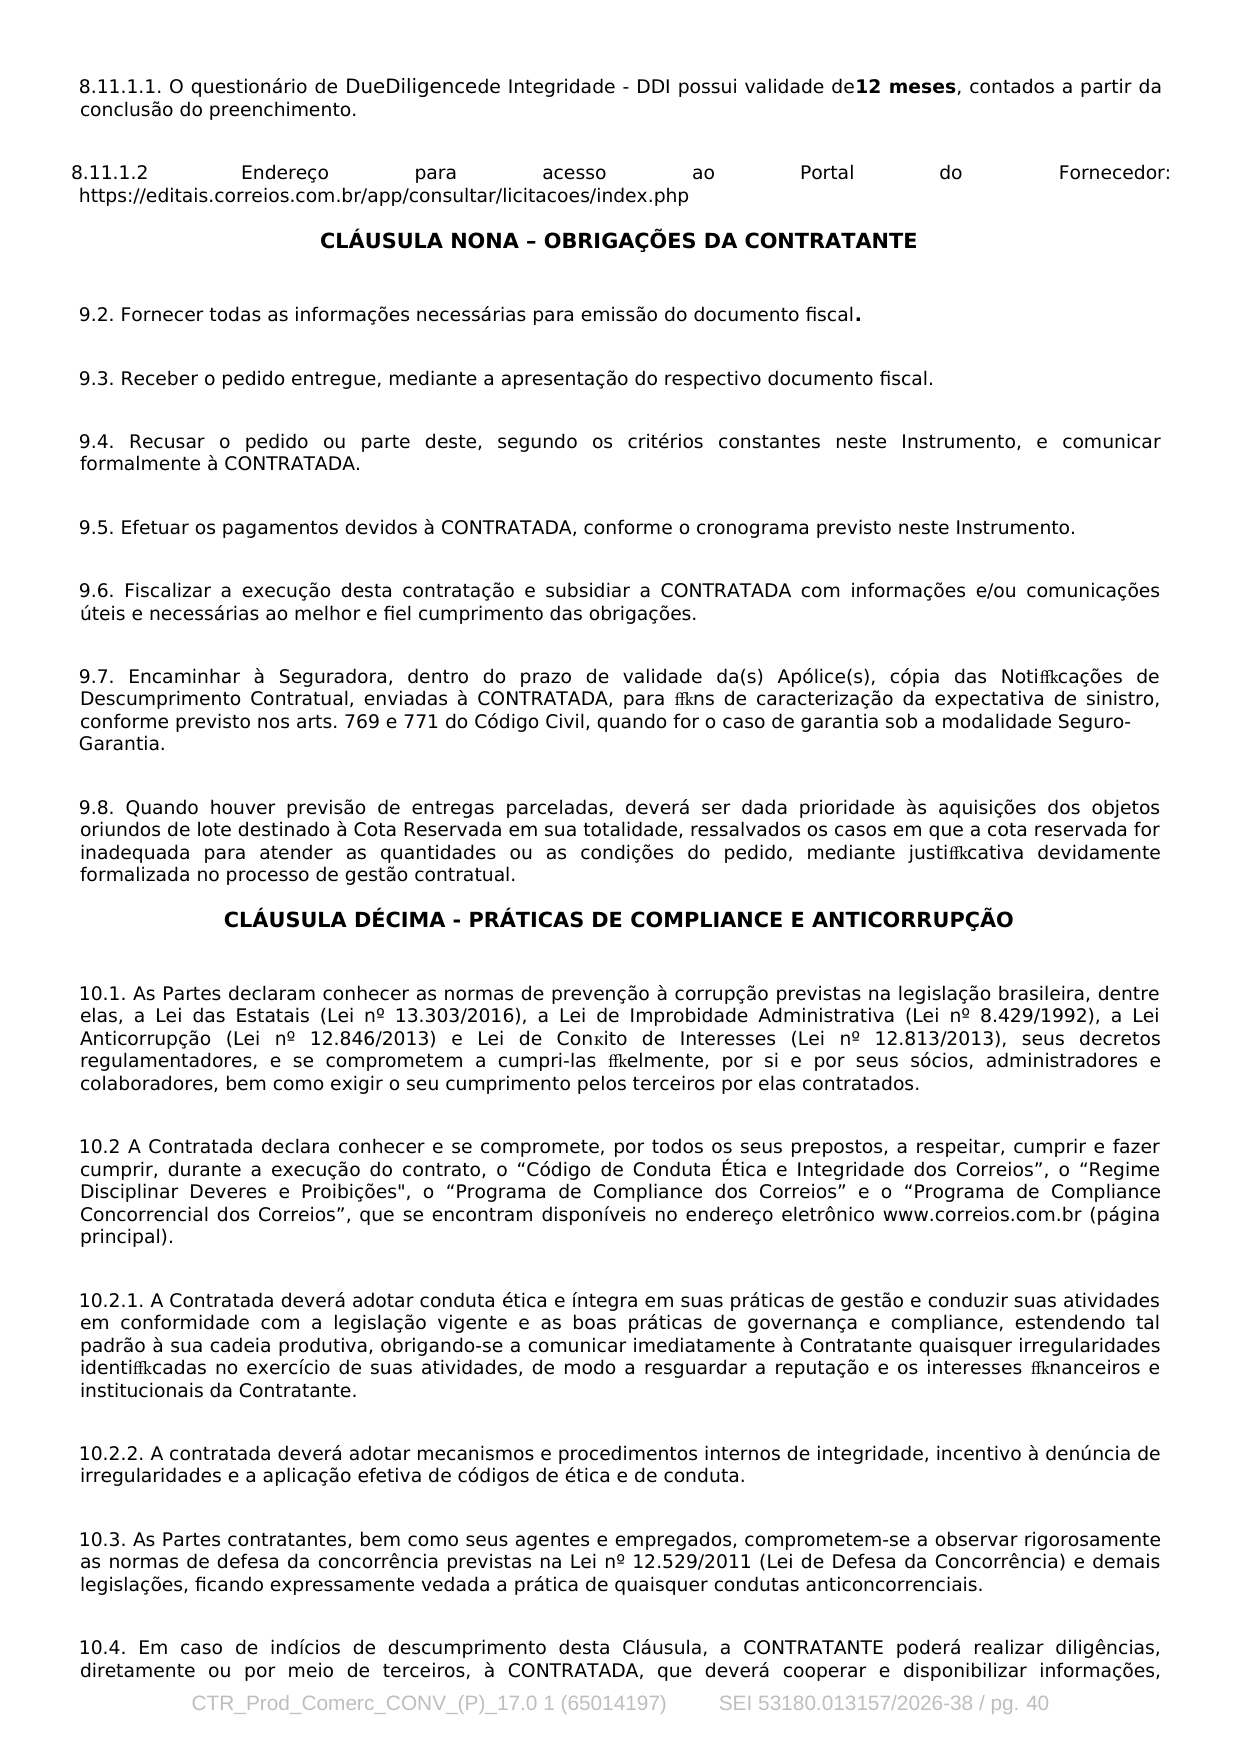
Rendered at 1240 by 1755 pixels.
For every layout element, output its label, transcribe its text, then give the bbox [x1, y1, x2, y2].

subtitle CLÁUSULA NONA – OBRIGAÇÕES DA CONTRATANTE [71, 229, 1167, 253]
text 10.2 A Contratada declara conhecer e se compromete, por todos os seus prepostos, a respeitar, cumprir e fazer cumprir, durante a execução do contrato, o “Código de Conduta Ética e Integridade dos Correios”, o “Regime Disciplinar Deveres e Proibições", o “Programa de Compliance dos Correios” e o “Programa de Compliance Concorrencial dos Correios”, que se encontram disponíveis no endereço eletrônico www.correios.com.br (página principal). [79, 1136, 1162, 1248]
text 8.11.1.1. O questionário de DueDiligencede Integridade - DDI possui validade de12 meses, contados a partir da conclusão do preenchimento. [79, 75, 1162, 121]
text 9.8. Quando houver previsão de entregas parceladas, deverá ser dada prioridade às aquisições dos objetos oriundos de lote destinado à Cota Reservada em sua totalidade, ressalvados os casos em que a cota reservada for inadequada para atender as quantidades ou as condições do pedido, mediante justicativa devidamente formalizada no processo de gestão contratual. [79, 797, 1162, 886]
text 10.4. Em caso de indícios de descumprimento desta Cláusula, a CONTRATANTE poderá realizar diligências, diretamente ou por meio de terceiros, à CONTRATADA, que deverá cooperar e disponibilizar informações, [79, 1637, 1162, 1682]
text https://editais.correios.com.br/app/consultar/licitacoes/index.php [79, 185, 1162, 207]
text 10.1. As Partes declaram conhecer as normas de prevenção à corrupção previstas na legislação brasileira, dentre elas, a Lei das Estatais (Lei nº 13.303/2016), a Lei de Improbidade Administrativa (Lei nº 8.429/1992), a Lei Anticorrupção (Lei nº 12.846/2013) e Lei de Conito de Interesses (Lei nº 12.813/2013), seus decretos regulamentadores, e se comprometem a cumpri-las elmente, por si e por seus sócios, administradores e colaboradores, bem como exigir o seu cumprimento pelos terceiros por elas contratados. [79, 983, 1162, 1095]
text 9.6. Fiscalizar a execução desta contratação e subsidiar a CONTRATADA com informações e/ou comunicações úteis e necessárias ao melhor e fiel cumprimento das obrigações. [79, 580, 1162, 624]
text 9.5. Efetuar os pagamentos devidos à CONTRATADA, conforme o cronograma previsto neste Instrumento. [79, 517, 1162, 538]
text Garantia. [79, 733, 1162, 755]
text 9.2. Fornecer todas as informações necessárias para emissão do documento fiscal. [79, 304, 1162, 326]
text 10.3. As Partes contratantes, bem como seus agentes e empregados, comprometem-se a observar rigorosamente as normas de defesa da concorrência previstas na Lei nº 12.529/2011 (Lei de Defesa da Concorrência) e demais legislações, ficando expressamente vedada a prática de quaisquer condutas anticoncorrenciais. [79, 1529, 1162, 1596]
subtitle CLÁUSULA DÉCIMA - PRÁTICAS DE COMPLIANCE E ANTICORRUPÇÃO [71, 908, 1167, 932]
text 9.3. Receber o pedido entregue, mediante a apresentação do respectivo documento fiscal. [79, 367, 1162, 389]
text 9.4. Recusar o pedido ou parte deste, segundo os critérios constantes neste Instrumento, e comunicar formalmente à CONTRATADA. [79, 431, 1162, 475]
text 9.7. Encaminhar à Seguradora, dentro do prazo de validade da(s) Apólice(s), cópia das Noticações de Descumprimento Contratual, enviadas à CONTRATADA, para ns de caracterização da expectativa de sinistro, conforme previsto nos arts. 769 e 771 do Código Civil, quando for o caso de garantia sob a modalidade Seguro- [79, 666, 1162, 733]
text 10.2.1. A Contratada deverá adotar conduta ética e íntegra em suas práticas de gestão e conduzir suas atividades em conformidade com a legislação vigente e as boas práticas de governança e compliance, estendendo tal padrão à sua cadeia produtiva, obrigando-se a comunicar imediatamente à Contratante quaisquer irregularidades identicadas no exercício de suas atividades, de modo a resguardar a reputação e os interesses nanceiros e institucionais da Contratante. [79, 1290, 1162, 1402]
text 10.2.2. A contratada deverá adotar mecanismos e procedimentos internos de integridade, incentivo à denúncia de irregularidades e a aplicação efetiva de códigos de ética e de conduta. [79, 1443, 1162, 1487]
text 8.11.1.2 Endereço para acesso ao Portal do Fornecedor: [71, 162, 1171, 184]
